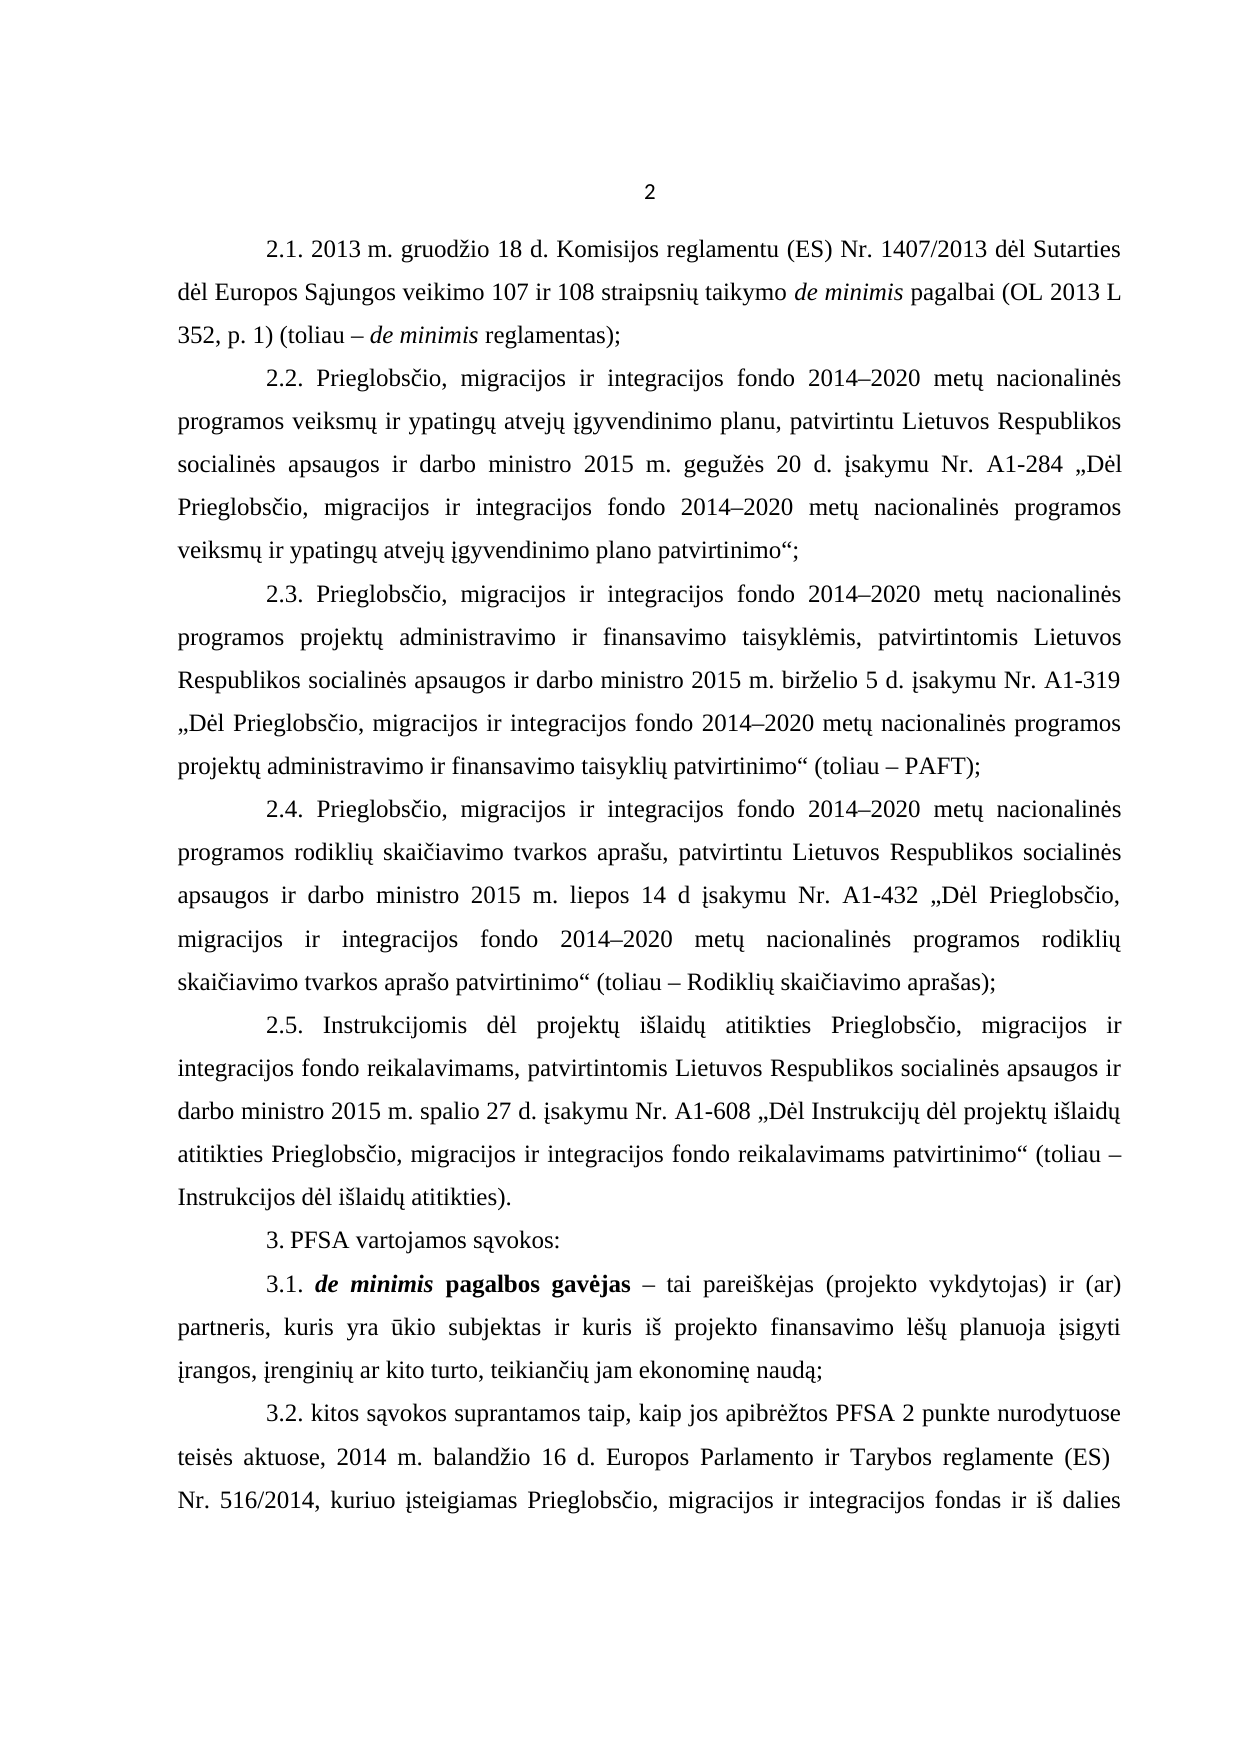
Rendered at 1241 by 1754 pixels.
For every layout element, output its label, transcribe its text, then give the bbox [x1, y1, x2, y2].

text 2.5. Instrukcijomis dėl projektų išlaidų atitikties Prieglobsčio, migracijos ir integracijos fondo reikalavimams, patvirtintomis Lietuvos Respublikos socialinės apsaugos ir darbo ministro 2015 m. spalio 27 d. įsakymu Nr. A1-608 „Dėl Instrukcijų dėl projektų išlaidų atitikties Prieglobsčio, migracijos ir integracijos fondo reikalavimams patvirtinimo“ (toliau – Instrukcijos dėl išlaidų atitikties). [177, 1010, 1122, 1211]
text 2.3. Prieglobsčio, migracijos ir integracijos fondo 2014–2020 metų nacionalinės programos projektų administravimo ir finansavimo taisyklėmis, patvirtintomis Lietuvos Respublikos socialinės apsaugos ir darbo ministro 2015 m. birželio 5 d. įsakymu Nr. A1-319 „Dėl Prieglobsčio, migracijos ir integracijos fondo 2014–2020 metų nacionalinės programos projektų administravimo ir finansavimo taisyklių patvirtinimo“ (toliau – PAFT); [177, 579, 1122, 780]
text 3. PFSA vartojamos sąvokos: [177, 1226, 1122, 1254]
text 2.1. 2013 m. gruodžio 18 d. Komisijos reglamentu (ES) Nr. 1407/2013 dėl Sutarties dėl Europos Sąjungos veikimo 107 ir 108 straipsnių taikymo de minimis pagalbai (OL 2013 L 352, p. 1) (toliau – de minimis reglamentas); [177, 234, 1122, 349]
text 2.4. Prieglobsčio, migracijos ir integracijos fondo 2014–2020 metų nacionalinės programos rodiklių skaičiavimo tvarkos aprašu, patvirtintu Lietuvos Respublikos socialinės apsaugos ir darbo ministro 2015 m. liepos 14 d įsakymu Nr. A1-432 „Dėl Prieglobsčio, migracijos ir integracijos fondo 2014–2020 metų nacionalinės programos rodiklių skaičiavimo tvarkos aprašo patvirtinimo“ (toliau – Rodiklių skaičiavimo aprašas); [177, 794, 1122, 996]
text 2.2. Prieglobsčio, migracijos ir integracijos fondo 2014–2020 metų nacionalinės programos veiksmų ir ypatingų atvejų įgyvendinimo planu, patvirtintu Lietuvos Respublikos socialinės apsaugos ir darbo ministro 2015 m. gegužės 20 d. įsakymu Nr. A1-284 „Dėl Prieglobsčio, migracijos ir integracijos fondo 2014–2020 metų nacionalinės programos veiksmų ir ypatingų atvejų įgyvendinimo plano patvirtinimo“; [177, 363, 1122, 564]
text 3.1. de minimis pagalbos gavėjas – tai pareiškėjas (projekto vykdytojas) ir (ar) partneris, kuris yra ūkio subjektas ir kuris iš projekto finansavimo lėšų planuoja įsigyti įrangos, įrenginių ar kito turto, teikiančių jam ekonominę naudą; [177, 1269, 1122, 1384]
text 3.2. kitos sąvokos suprantamos taip, kaip jos apibrėžtos PFSA 2 punkte nurodytuose teisės aktuose, 2014 m. balandžio 16 d. Europos Parlamento ir Tarybos reglamente (ES) Nr. 516/2014, kuriuo įsteigiamas Prieglobsčio, migracijos ir integracijos fondas ir iš dalies [177, 1398, 1122, 1513]
